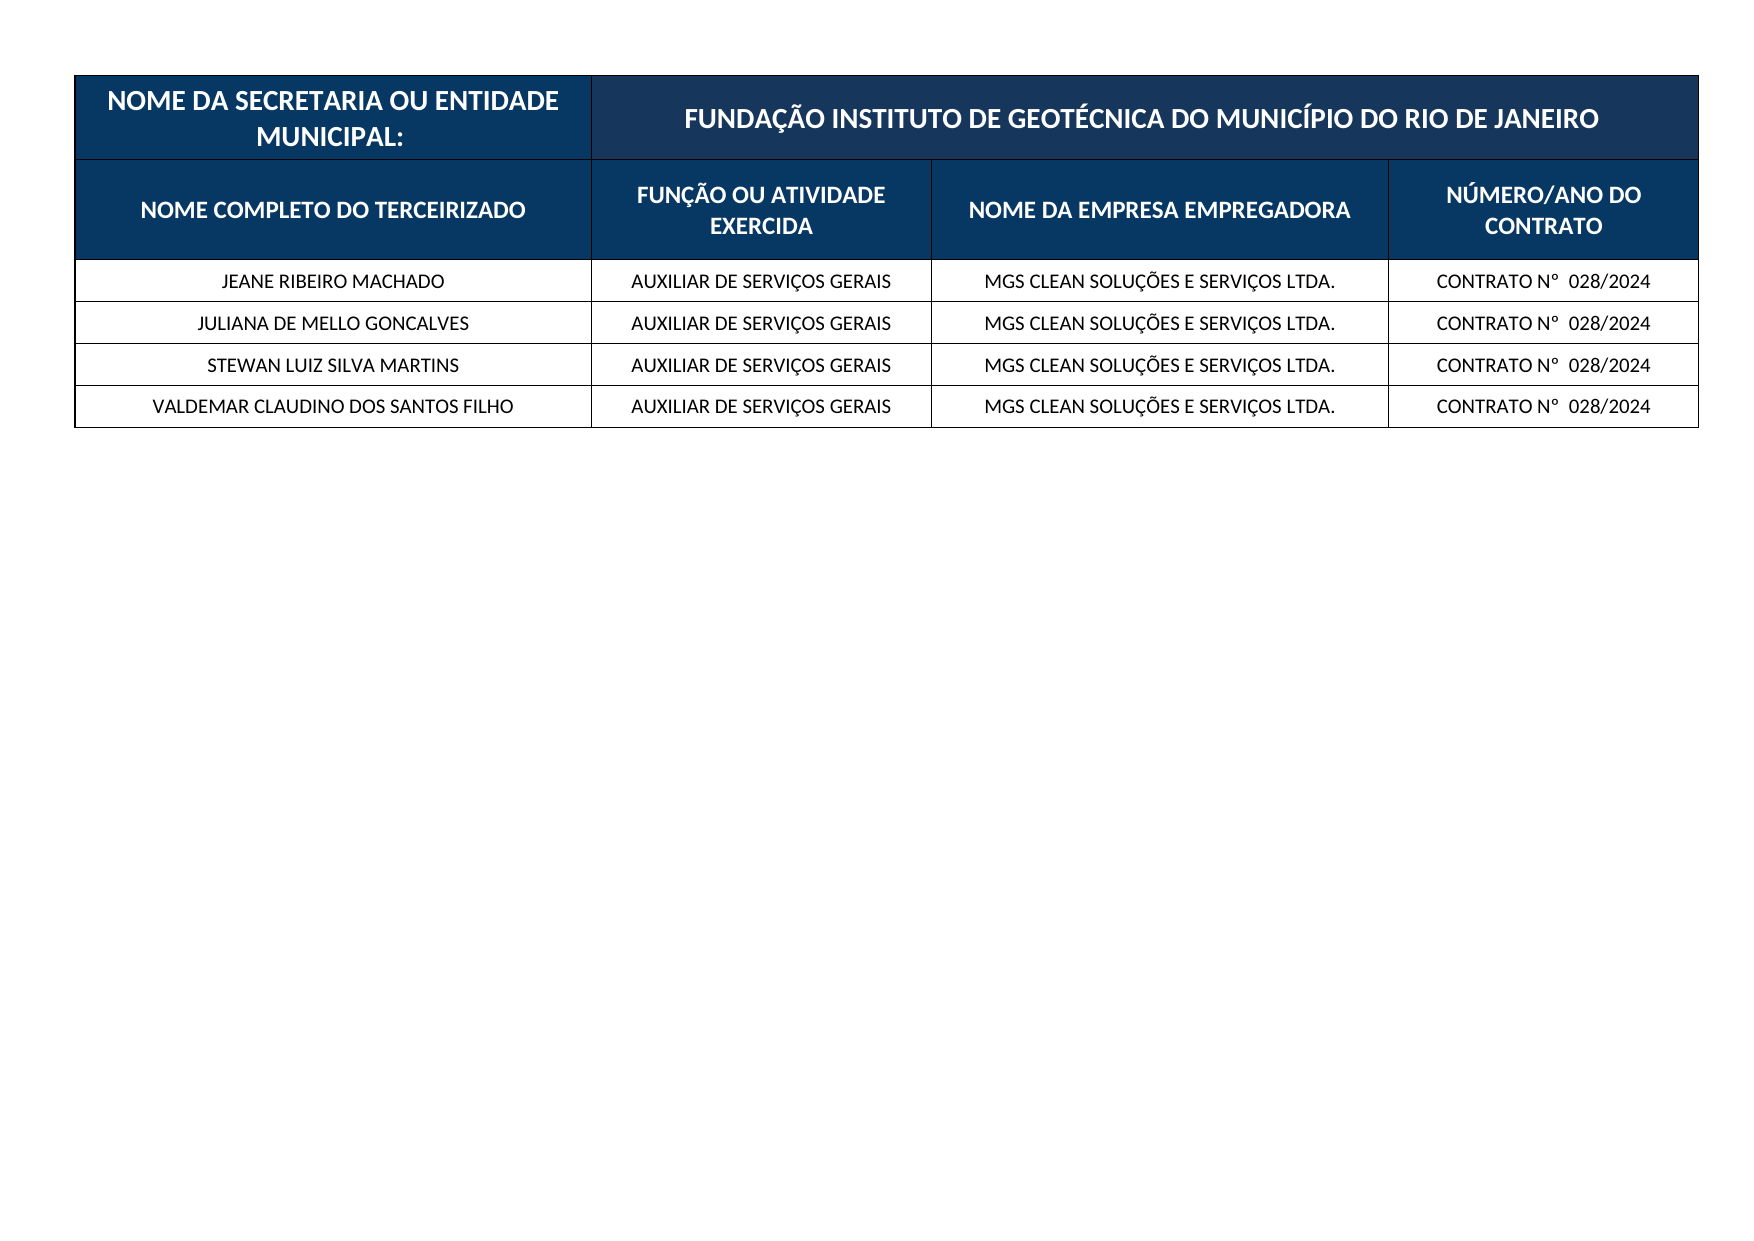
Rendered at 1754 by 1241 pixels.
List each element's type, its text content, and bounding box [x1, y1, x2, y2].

table_cell NÚMERO/ANO DO CONTRATO [1389, 160, 1698, 259]
table_cell CONTRATO Nº 028/2024 [1389, 302, 1698, 343]
table_cell NOME COMPLETO DO TERCEIRIZADO [76, 160, 591, 259]
table_header FUNDAÇÃO INSTITUTO DE GEOTÉCNICA DO MUNICÍPIO DO RIO DE JANEIRO [592, 76, 1698, 159]
table_cell AUXILIAR DE SERVIÇOS GERAIS [592, 302, 931, 343]
table_header NOME DA SECRETARIA OU ENTIDADE MUNICIPAL: [76, 76, 591, 159]
table_cell VALDEMAR CLAUDINO DOS SANTOS FILHO [76, 386, 591, 427]
table_cell CONTRATO Nº 028/2024 [1389, 260, 1698, 301]
table_cell STEWAN LUIZ SILVA MARTINS [76, 344, 591, 385]
table_cell MGS CLEAN SOLUÇÕES E SERVIÇOS LTDA. [932, 386, 1388, 427]
table_cell AUXILIAR DE SERVIÇOS GERAIS [592, 386, 931, 427]
table_cell CONTRATO Nº 028/2024 [1389, 344, 1698, 385]
table_cell MGS CLEAN SOLUÇÕES E SERVIÇOS LTDA. [932, 344, 1388, 385]
table_cell MGS CLEAN SOLUÇÕES E SERVIÇOS LTDA. [932, 302, 1388, 343]
table_cell CONTRATO Nº 028/2024 [1389, 386, 1698, 427]
table_cell AUXILIAR DE SERVIÇOS GERAIS [592, 260, 931, 301]
table_cell FUNÇÃO OU ATIVIDADE EXERCIDA [592, 160, 931, 259]
table_cell MGS CLEAN SOLUÇÕES E SERVIÇOS LTDA. [932, 260, 1388, 301]
table_cell NOME DA EMPRESA EMPREGADORA [932, 160, 1388, 259]
table_cell JULIANA DE MELLO GONCALVES [76, 302, 591, 343]
table_cell JEANE RIBEIRO MACHADO [76, 260, 591, 301]
table_cell AUXILIAR DE SERVIÇOS GERAIS [592, 344, 931, 385]
